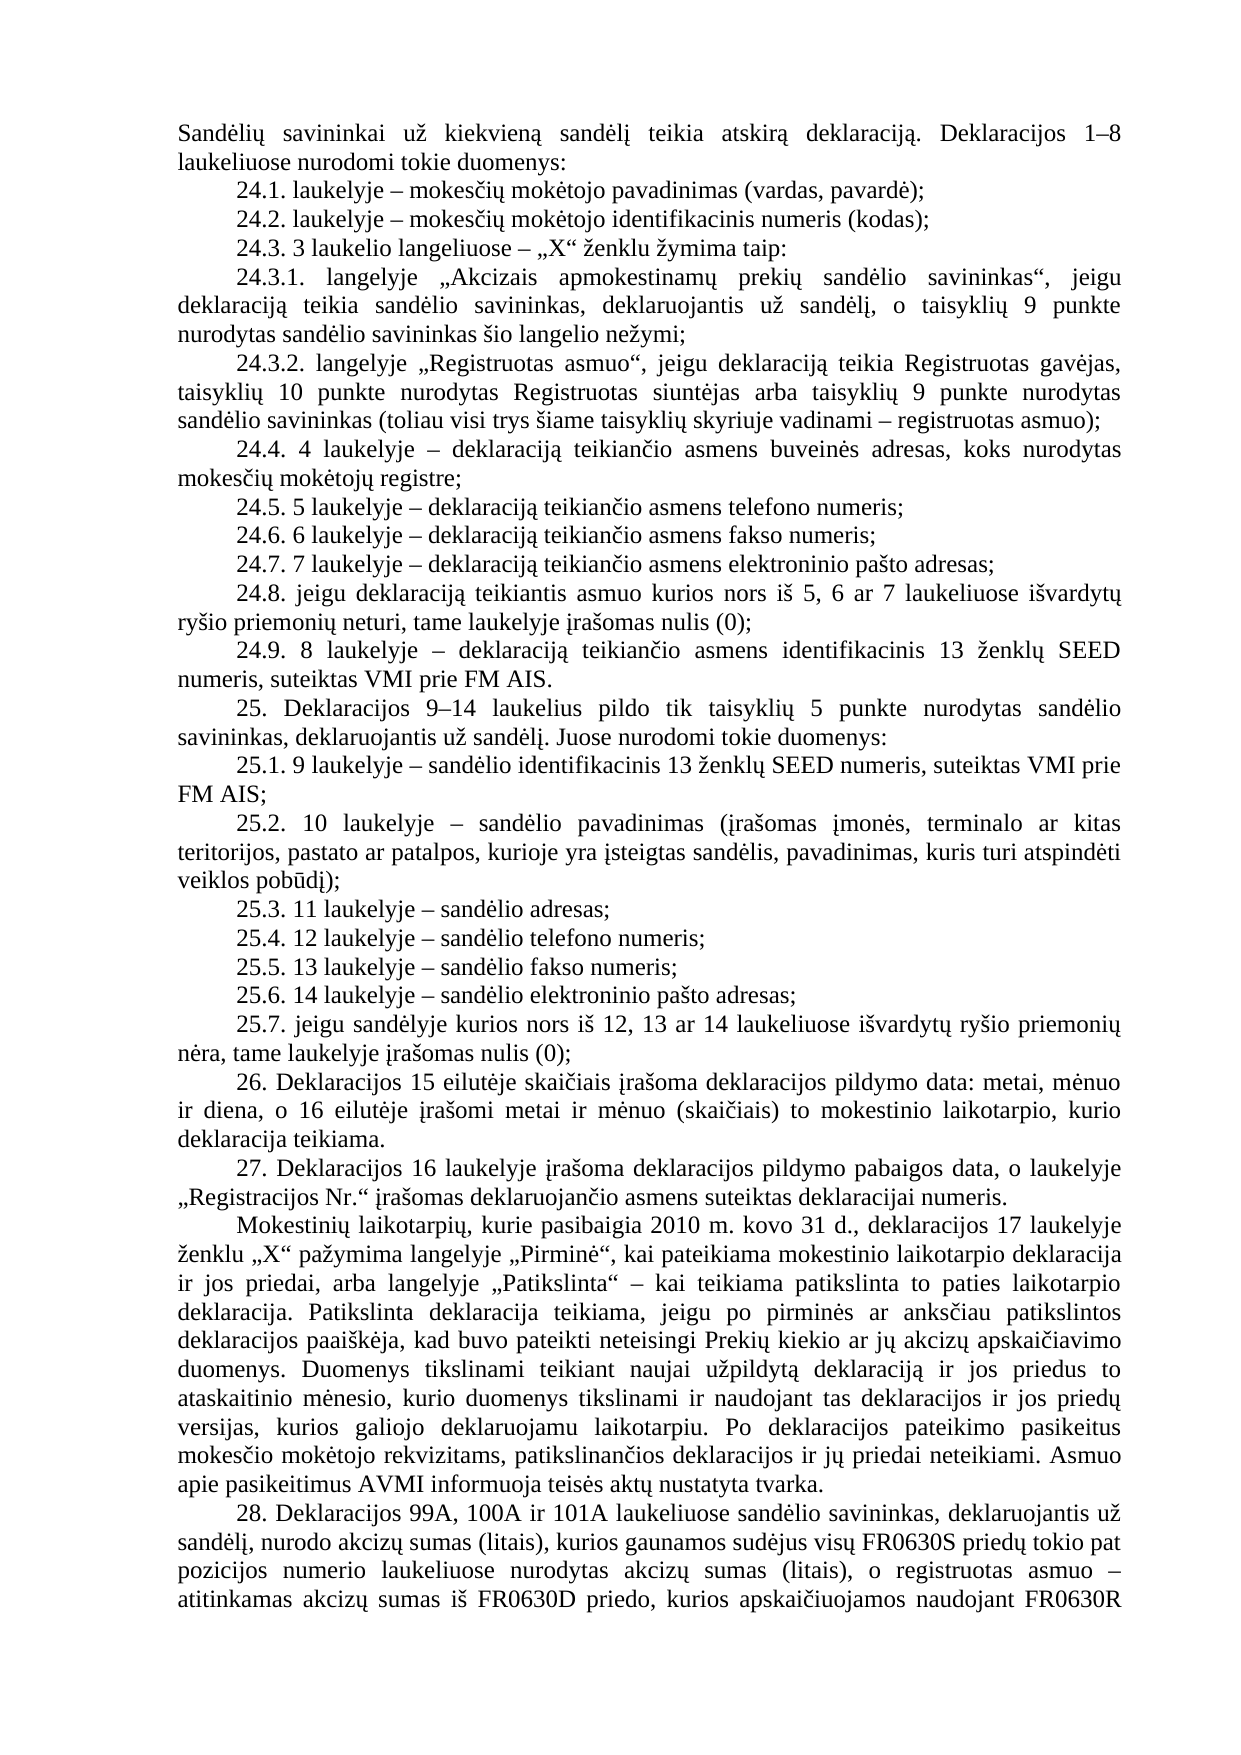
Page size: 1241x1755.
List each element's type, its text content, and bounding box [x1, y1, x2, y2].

text 24.4. 4 laukelyje – deklaraciją teikiančio asmens buveinės adresas, koks nurodytas mokesčių mokėtojų registre; [177, 434, 1122, 492]
text 25.3. 11 laukelyje – sandėlio adresas; [177, 894, 1122, 923]
text 25.1. 9 laukelyje – sandėlio identifikacinis 13 ženklų SEED numeris, suteiktas VMI prie FM AIS; [177, 751, 1122, 808]
text 24.9. 8 laukelyje – deklaraciją teikiančio asmens identifikacinis 13 ženklų SEED numeris, suteiktas VMI prie FM AIS. [177, 636, 1122, 693]
text 24.2. laukelyje – mokesčių mokėtojo identifikacinis numeris (kodas); [177, 204, 1122, 233]
text 28. Deklaracijos 99A, 100A ir 101A laukeliuose sandėlio savininkas, deklaruojantis už sandėlį, nurodo akcizų sumas (litais), kurios gaunamos sudėjus visų FR0630S priedų tokio pat pozicijos numerio laukeliuose nurodytas akcizų sumas (litais), o registruotas asmuo – atitinkamas akcizų sumas iš FR0630D priedo, kurios apskaičiuojamos naudojant FR0630R [177, 1498, 1122, 1613]
text 25.7. jeigu sandėlyje kurios nors iš 12, 13 ar 14 laukeliuose išvardytų ryšio priemonių nėra, tame laukelyje įrašomas nulis (0); [177, 1009, 1122, 1067]
text Mokestinių laikotarpių, kurie pasibaigia 2010 m. kovo 31 d., deklaracijos 17 laukelyje ženklu „X“ pažymima langelyje „Pirminė“, kai pateikiama mokestinio laikotarpio deklaracija ir jos priedai, arba langelyje „Patikslinta“ – kai teikiama patikslinta to paties laikotarpio deklaracija. Patikslinta deklaracija teikiama, jeigu po pirminės ar anksčiau patikslintos deklaracijos paaiškėja, kad buvo pateikti neteisingi Prekių kiekio ar jų akcizų apskaičiavimo duomenys. Duomenys tikslinami teikiant naujai užpildytą deklaraciją ir jos priedus to ataskaitinio mėnesio, kurio duomenys tikslinami ir naudojant tas deklaracijos ir jos priedų versijas, kurios galiojo deklaruojamu laikotarpiu. Po deklaracijos pateikimo pasikeitus mokesčio mokėtojo rekvizitams, patikslinančios deklaracijos ir jų priedai neteikiami. Asmuo apie pasikeitimus AVMI informuoja teisės aktų nustatyta tvarka. [177, 1211, 1122, 1498]
text 25.5. 13 laukelyje – sandėlio fakso numeris; [177, 952, 1122, 981]
text 25. Deklaracijos 9–14 laukelius pildo tik taisyklių 5 punkte nurodytas sandėlio savininkas, deklaruojantis už sandėlį. Juose nurodomi tokie duomenys: [177, 693, 1122, 751]
text 24.7. 7 laukelyje – deklaraciją teikiančio asmens elektroninio pašto adresas; [177, 549, 1122, 578]
text 24.3.1. langelyje „Akcizais apmokestinamų prekių sandėlio savininkas“, jeigu deklaraciją teikia sandėlio savininkas, deklaruojantis už sandėlį, o taisyklių 9 punkte nurodytas sandėlio savininkas šio langelio nežymi; [177, 262, 1122, 348]
text 24.8. jeigu deklaraciją teikiantis asmuo kurios nors iš 5, 6 ar 7 laukeliuose išvardytų ryšio priemonių neturi, tame laukelyje įrašomas nulis (0); [177, 578, 1122, 636]
text 25.6. 14 laukelyje – sandėlio elektroninio pašto adresas; [177, 981, 1122, 1009]
text 25.2. 10 laukelyje – sandėlio pavadinimas (įrašomas įmonės, terminalo ar kitas teritorijos, pastato ar patalpos, kurioje yra įsteigtas sandėlis, pavadinimas, kuris turi atspindėti veiklos pobūdį); [177, 808, 1122, 894]
text 25.4. 12 laukelyje – sandėlio telefono numeris; [177, 923, 1122, 952]
text 24.3.2. langelyje „Registruotas asmuo“, jeigu deklaraciją teikia Registruotas gavėjas, taisyklių 10 punkte nurodytas Registruotas siuntėjas arba taisyklių 9 punkte nurodytas sandėlio savininkas (toliau visi trys šiame taisyklių skyriuje vadinami – registruotas asmuo); [177, 348, 1122, 434]
text 24.1. laukelyje – mokesčių mokėtojo pavadinimas (vardas, pavardė); [177, 176, 1122, 204]
text Sandėlių savininkai už kiekvieną sandėlį teikia atskirą deklaraciją. Deklaracijos 1–8 laukeliuose nurodomi tokie duomenys: [177, 118, 1122, 176]
text 27. Deklaracijos 16 laukelyje įrašoma deklaracijos pildymo pabaigos data, o laukelyje „Registracijos Nr.“ įrašomas deklaruojančio asmens suteiktas deklaracijai numeris. [177, 1153, 1122, 1211]
text 24.3. 3 laukelio langeliuose – „X“ ženklu žymima taip: [177, 233, 1122, 262]
text 24.6. 6 laukelyje – deklaraciją teikiančio asmens fakso numeris; [177, 521, 1122, 549]
text 24.5. 5 laukelyje – deklaraciją teikiančio asmens telefono numeris; [177, 492, 1122, 521]
text 26. Deklaracijos 15 eilutėje skaičiais įrašoma deklaracijos pildymo data: metai, mėnuo ir diena, o 16 eilutėje įrašomi metai ir mėnuo (skaičiais) to mokestinio laikotarpio, kurio deklaracija teikiama. [177, 1067, 1122, 1153]
